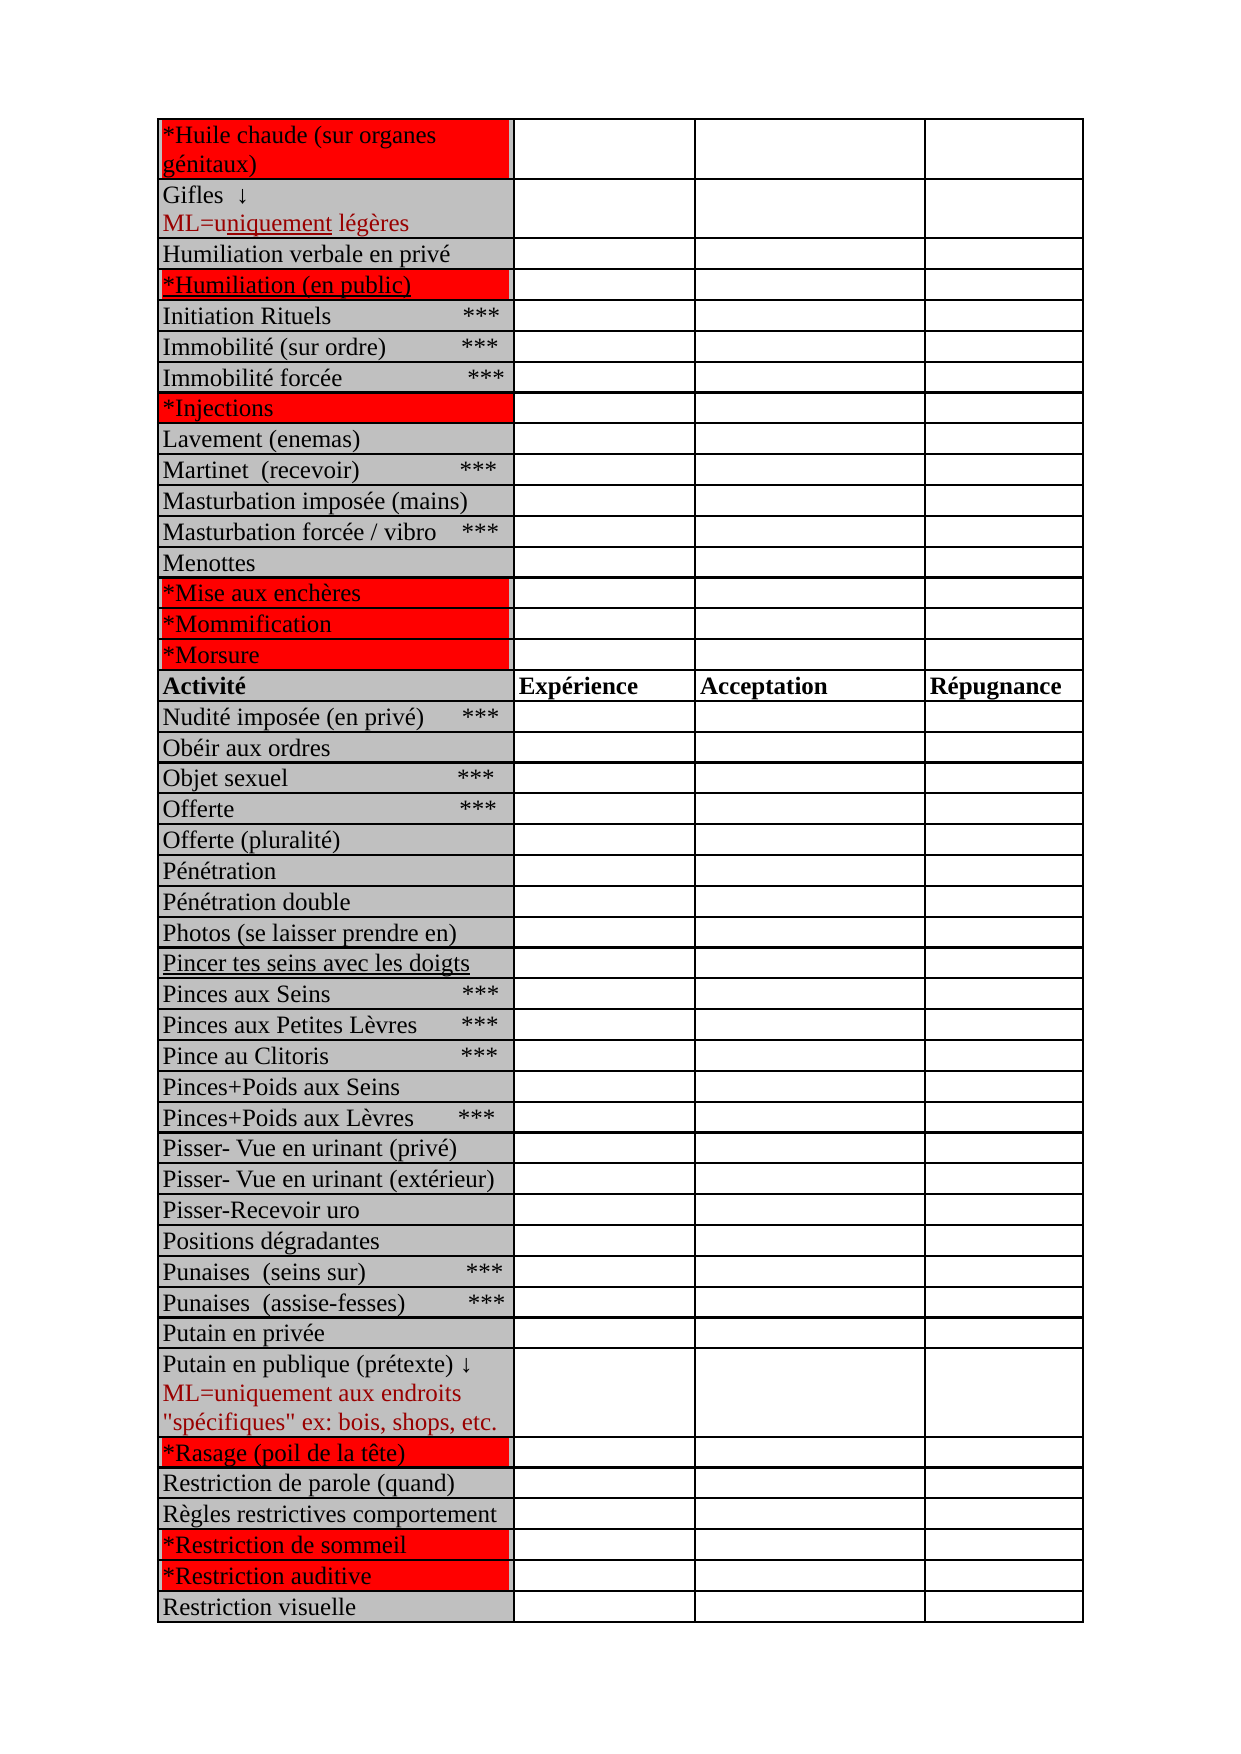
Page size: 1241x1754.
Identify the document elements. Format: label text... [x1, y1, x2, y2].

table_cell [696, 1349, 924, 1436]
table_cell Humiliation verbale en privé [159, 239, 513, 268]
table_cell [696, 1195, 924, 1224]
table_cell Offerte *** [159, 794, 513, 823]
table_cell [696, 424, 924, 453]
table_cell [926, 887, 1082, 916]
table_cell [515, 1164, 694, 1193]
table_cell [696, 120, 924, 178]
table_cell [515, 579, 694, 607]
table_cell [696, 1072, 924, 1101]
table_cell [926, 363, 1082, 391]
table_cell [696, 794, 924, 823]
table_cell [515, 332, 694, 361]
table_cell [696, 918, 924, 946]
table_cell Pénétration [159, 856, 513, 885]
table_cell [515, 1469, 694, 1497]
table_cell Masturbation forcée / vibro *** [159, 517, 513, 546]
table_cell [696, 1561, 924, 1590]
table_cell Pénétration double [159, 887, 513, 916]
table_cell [515, 1103, 694, 1131]
table_cell [696, 609, 924, 638]
table_cell [515, 180, 694, 237]
table_cell [926, 1438, 1082, 1466]
table_cell [696, 733, 924, 761]
table_cell [696, 239, 924, 268]
table_cell Photos (se laisser prendre en) [159, 918, 513, 946]
table_cell Pisser-Recevoir uro [159, 1195, 513, 1224]
table_cell [696, 548, 924, 576]
table_cell [926, 1195, 1082, 1224]
table_cell [926, 702, 1082, 731]
table_cell Immobilité forcée *** [159, 363, 513, 391]
table_cell Obéir aux ordres [159, 733, 513, 761]
table_cell [696, 180, 924, 237]
table_cell [696, 1041, 924, 1070]
table_cell Martinet (recevoir) *** [159, 455, 513, 484]
table_cell [926, 1561, 1082, 1590]
table_cell [515, 825, 694, 854]
table_cell Lavement (enemas) [159, 424, 513, 453]
table_cell [696, 332, 924, 361]
table_cell [515, 486, 694, 515]
table_cell [696, 579, 924, 607]
table_cell [926, 764, 1082, 792]
table_cell [515, 1499, 694, 1528]
table_cell [926, 1530, 1082, 1559]
table_cell [515, 733, 694, 761]
table_cell [696, 1134, 924, 1162]
table_cell [926, 733, 1082, 761]
table_cell [696, 1257, 924, 1286]
table_cell [515, 1319, 694, 1347]
table_cell [926, 120, 1082, 178]
table_cell [515, 1257, 694, 1286]
table_cell Pinces aux Petites Lèvres *** [159, 1010, 513, 1039]
table_cell [696, 1226, 924, 1255]
table_cell [515, 455, 694, 484]
table_cell [515, 764, 694, 792]
table_cell [515, 517, 694, 546]
table_cell [926, 424, 1082, 453]
table_cell [926, 486, 1082, 515]
table_cell [515, 1530, 694, 1559]
table_cell [926, 1257, 1082, 1286]
table_cell [515, 1349, 694, 1436]
table_cell [515, 640, 694, 669]
table_cell [926, 1349, 1082, 1436]
table_cell [926, 825, 1082, 854]
table_cell [696, 1010, 924, 1039]
table_cell [515, 394, 694, 422]
table_cell [515, 918, 694, 946]
table_cell [515, 301, 694, 330]
table_cell [926, 1288, 1082, 1316]
table_cell [515, 1072, 694, 1101]
table_cell [926, 1499, 1082, 1528]
table_cell [926, 332, 1082, 361]
table_cell [515, 1226, 694, 1255]
table_cell [926, 394, 1082, 422]
table_cell Pincer tes seins avec les doigts [159, 949, 513, 977]
table_cell [515, 887, 694, 916]
table_cell [926, 609, 1082, 638]
table_cell Objet sexuel *** [159, 764, 513, 792]
table_cell [515, 548, 694, 576]
table_cell [926, 794, 1082, 823]
table_cell [696, 979, 924, 1008]
table_cell Punaises (seins sur) *** [159, 1257, 513, 1286]
table_cell [696, 764, 924, 792]
table_cell [515, 363, 694, 391]
table_cell [696, 1319, 924, 1347]
table_cell [696, 640, 924, 669]
table_cell Nudité imposée (en privé) *** [159, 702, 513, 731]
table_cell Immobilité (sur ordre) *** [159, 332, 513, 361]
table_cell [926, 640, 1082, 669]
table_cell [696, 1438, 924, 1466]
table_cell [696, 301, 924, 330]
table_cell [926, 1592, 1082, 1621]
table_cell [696, 486, 924, 515]
table_cell [515, 239, 694, 268]
table_cell [515, 424, 694, 453]
table_cell [696, 702, 924, 731]
table_cell [696, 1469, 924, 1497]
table_cell Positions dégradantes [159, 1226, 513, 1255]
table_cell [926, 1072, 1082, 1101]
table_cell [515, 856, 694, 885]
table_cell Pinces aux Seins *** [159, 979, 513, 1008]
table_cell [515, 794, 694, 823]
table_cell [515, 1010, 694, 1039]
table_cell [926, 1010, 1082, 1039]
table_cell [926, 1469, 1082, 1497]
table_cell [926, 579, 1082, 607]
table_cell [515, 702, 694, 731]
table_cell [926, 180, 1082, 237]
table_cell [696, 517, 924, 546]
table_cell [696, 1103, 924, 1131]
table_cell Pisser- Vue en urinant (privé) [159, 1134, 513, 1162]
table_cell [515, 1041, 694, 1070]
table_cell Pinces+Poids aux Seins [159, 1072, 513, 1101]
table_cell [696, 363, 924, 391]
table_cell [926, 517, 1082, 546]
table_cell [515, 1438, 694, 1466]
table_cell [696, 825, 924, 854]
table_cell [515, 120, 694, 178]
table_cell [926, 1041, 1082, 1070]
table_cell Activité [159, 671, 513, 700]
table_cell Gifles ↓ ML=uniquement légères [159, 180, 513, 237]
table_cell [926, 1226, 1082, 1255]
table_cell [926, 270, 1082, 299]
table_cell [515, 270, 694, 299]
table_cell [696, 455, 924, 484]
table_cell [926, 548, 1082, 576]
table_cell [926, 1103, 1082, 1131]
table_cell Restriction de parole (quand) [159, 1469, 513, 1497]
table_cell [515, 609, 694, 638]
table_cell Pince au Clitoris *** [159, 1041, 513, 1070]
table_cell [926, 455, 1082, 484]
table_cell Expérience [515, 671, 694, 700]
table_cell Restriction visuelle [159, 1592, 513, 1621]
table_cell [926, 979, 1082, 1008]
table_cell [696, 270, 924, 299]
table_cell Pinces+Poids aux Lèvres *** [159, 1103, 513, 1131]
table_cell Putain en privée [159, 1319, 513, 1347]
table_cell [926, 1319, 1082, 1347]
table_cell [696, 394, 924, 422]
table_cell Punaises (assise-fesses) *** [159, 1288, 513, 1316]
table_cell Offerte (pluralité) [159, 825, 513, 854]
table_cell Masturbation imposée (mains) [159, 486, 513, 515]
table_cell Initiation Rituels *** [159, 301, 513, 330]
table_cell [515, 1561, 694, 1590]
table_cell [515, 1592, 694, 1621]
table_cell [926, 856, 1082, 885]
table_cell [696, 856, 924, 885]
table_cell [696, 1288, 924, 1316]
table_cell Putain en publique (prétexte) ↓ ML=uniquement aux endroits "spécifiques" ex: bois, shops, etc. [159, 1349, 513, 1436]
table_cell Règles restrictives comportement [159, 1499, 513, 1528]
table_cell Menottes [159, 548, 513, 576]
table_cell [515, 949, 694, 977]
table_cell [926, 949, 1082, 977]
table_cell [926, 1134, 1082, 1162]
table_cell [926, 301, 1082, 330]
table_cell [696, 949, 924, 977]
table_cell [926, 1164, 1082, 1193]
table_cell [696, 1164, 924, 1193]
table_cell Répugnance [926, 671, 1082, 700]
table_cell [696, 887, 924, 916]
table_cell [515, 1195, 694, 1224]
table_cell [926, 918, 1082, 946]
table_cell Pisser- Vue en urinant (extérieur) [159, 1164, 513, 1193]
table_cell [696, 1592, 924, 1621]
table_cell [515, 1134, 694, 1162]
table_cell [515, 979, 694, 1008]
table_cell [696, 1530, 924, 1559]
table_cell [926, 239, 1082, 268]
table_cell Acceptation [696, 671, 924, 700]
table_cell [515, 1288, 694, 1316]
table_cell [696, 1499, 924, 1528]
table_cell *Injections [159, 394, 513, 422]
